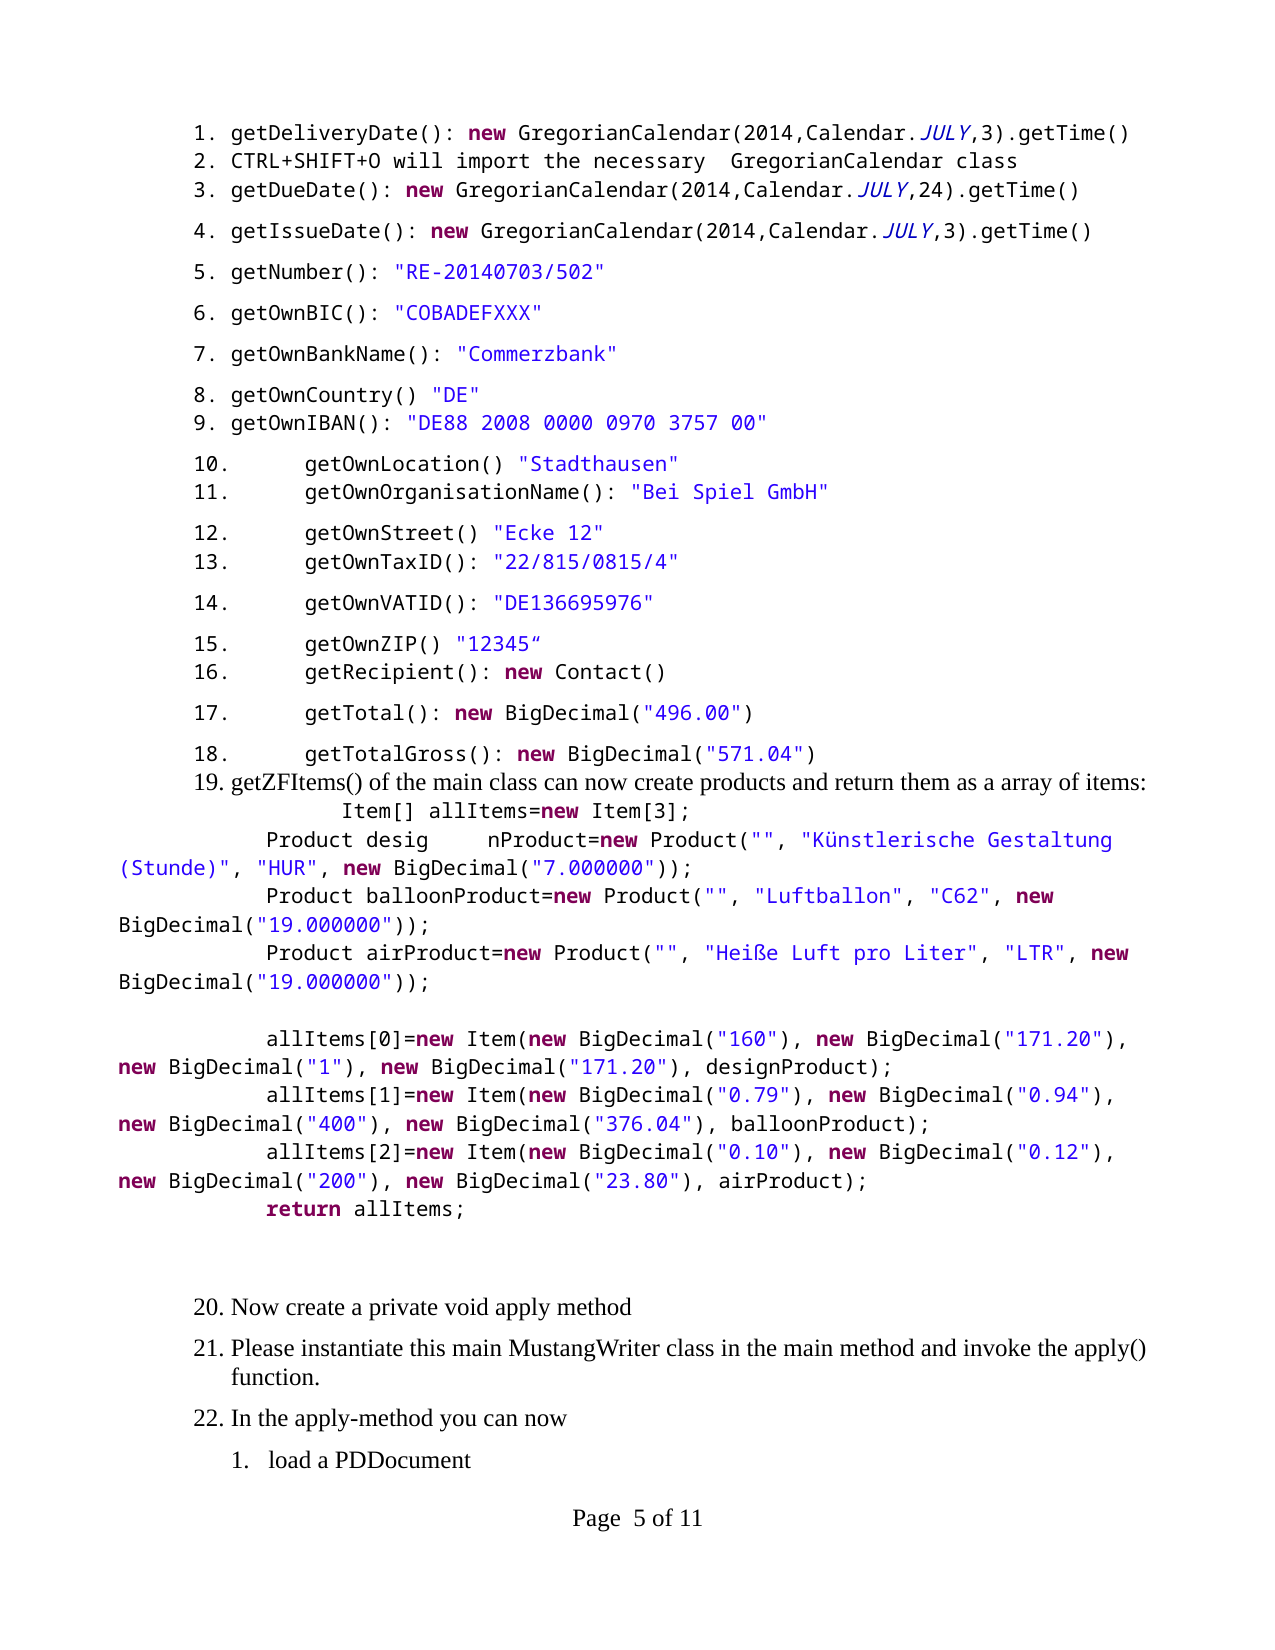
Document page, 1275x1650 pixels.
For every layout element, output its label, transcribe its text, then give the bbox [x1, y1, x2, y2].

list getIssueDate(): new GregorianCalendar(2014,Calendar.JULY,3).getTime() [193, 216, 1157, 244]
list getDeliveryDate(): new GregorianCalendar(2014,Calendar.JULY,3).getTime() [193, 118, 1157, 147]
list getOwnCountry() "DE" [193, 380, 1157, 408]
text Product balloonProduct=new Product("", "Luftballon", "C62", new BigDecimal("19.000000")); [118, 882, 1157, 938]
text return allItems; [118, 1194, 1157, 1223]
list getOwnBankName(): "Commerzbank" [193, 339, 1157, 367]
list Please instantiate this main MustangWriter class in the main method and invoke the apply() function. [193, 1333, 1157, 1391]
text allItems[2]=new Item(new BigDecimal("0.10"), new BigDecimal("0.12"), new BigDecimal("200"), new BigDecimal("23.80"), airProduct); [118, 1137, 1157, 1194]
list CTRL+SHIFT+O will import the necessary GregorianCalendar class [193, 147, 1157, 175]
text allItems[0]=new Item(new BigDecimal("160"), new BigDecimal("171.20"), new BigDecimal("1"), new BigDecimal("171.20"), designProduct); [118, 1024, 1157, 1081]
list getOwnIBAN(): "DE88 2008 0000 0970 3757 00" [193, 408, 1157, 437]
list Now create a private void apply method [193, 1292, 1157, 1321]
text Product desig nProduct=new Product("", "Künstlerische Gestaltung (Stunde)", "HUR", new BigDecimal("7.000000")); [118, 825, 1157, 882]
list getOwnVATID(): "DE136695976" [193, 588, 1157, 616]
list getOwnStreet() "Ecke 12" [193, 518, 1157, 547]
text allItems[1]=new Item(new BigDecimal("0.79"), new BigDecimal("0.94"), new BigDecimal("400"), new BigDecimal("376.04"), balloonProduct); [118, 1081, 1157, 1137]
list getZFItems() of the main class can now create products and return them as a array of items: [193, 767, 1157, 796]
list getTotalGross(): new BigDecimal("571.04") [193, 739, 1157, 767]
text Product airProduct=new Product("", "Heiße Luft pro Liter", "LTR", new BigDecimal("19.000000")); [118, 938, 1157, 995]
list Item[] allItems=new Item[3]; [156, 796, 1157, 825]
list getOwnBIC(): "COBADEFXXX" [193, 298, 1157, 326]
list getOwnLocation() "Stadthausen" [193, 449, 1157, 477]
list getOwnZIP() "12345“ [193, 629, 1157, 657]
list In the apply-method you can now [193, 1403, 1157, 1432]
list getOwnOrganisationName(): "Bei Spiel GmbH" [193, 477, 1157, 506]
list getTotal(): new BigDecimal("496.00") [193, 698, 1157, 727]
list getDueDate(): new GregorianCalendar(2014,Calendar.JULY,24).getTime() [193, 175, 1157, 203]
list getOwnTaxID(): "22/815/0815/4" [193, 547, 1157, 575]
list getRecipient(): new Contact() [193, 657, 1157, 686]
list getNumber(): "RE-20140703/502" [193, 257, 1157, 285]
list load a PDDocument [231, 1445, 1157, 1473]
